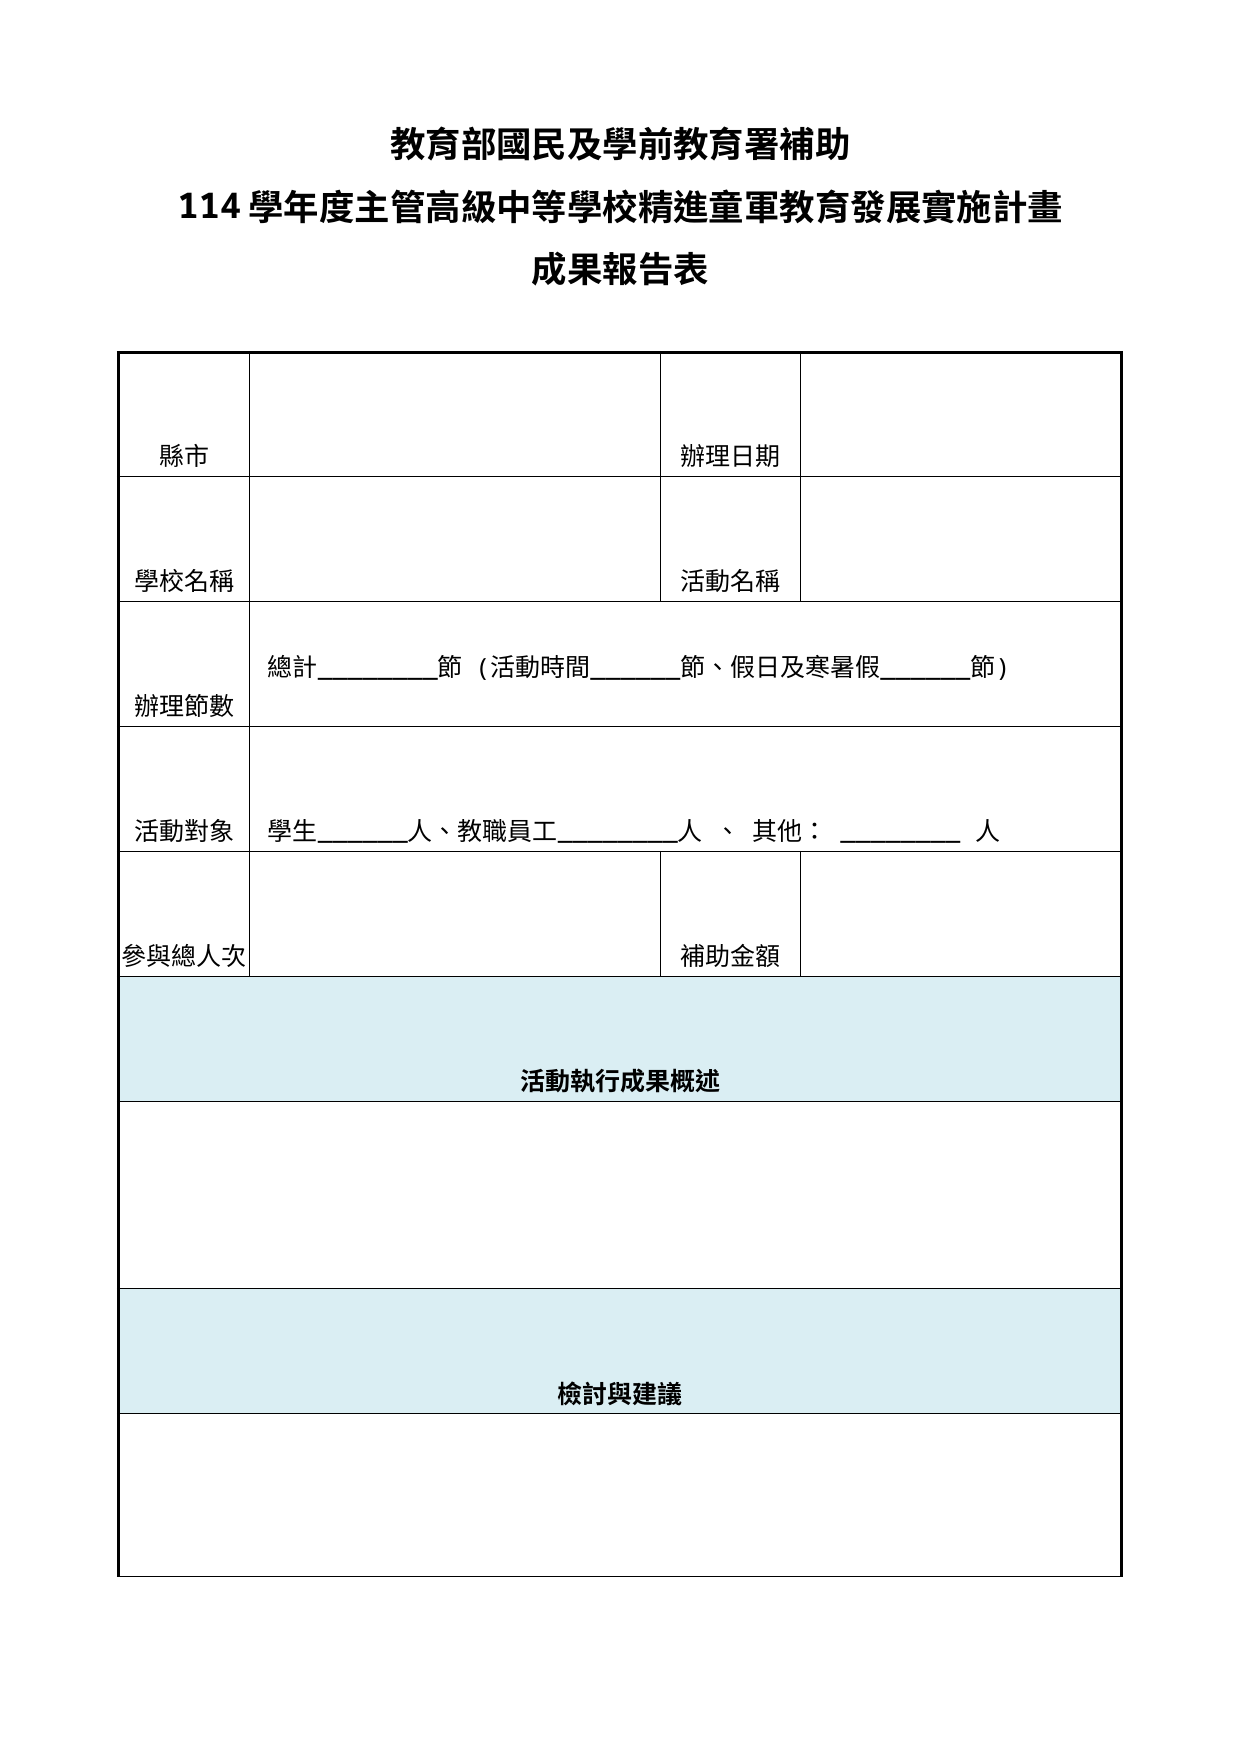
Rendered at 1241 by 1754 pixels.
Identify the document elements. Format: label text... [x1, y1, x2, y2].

table_cell 補助金額 [661, 852, 800, 976]
table_cell 活動對象 [120, 727, 249, 851]
table_cell 檢討與建議 [120, 1289, 1120, 1413]
table_cell [120, 1102, 1120, 1288]
table_cell 活動執行成果概述 [120, 977, 1120, 1101]
table_cell [250, 852, 660, 976]
table_cell [801, 852, 1120, 976]
table_cell 學生______人、教職員工________人 、 其他： ________ 人 [250, 727, 1120, 851]
table_header [801, 354, 1120, 476]
table_header 辦理日期 [661, 354, 800, 476]
table_cell [120, 1414, 1120, 1576]
text 教育部國民及學前教育署補助 [148, 101, 1092, 163]
text 114學年度主管高級中等學校精進童軍教育發展實施計畫 [148, 163, 1092, 226]
table_cell [250, 477, 660, 601]
text 成果報告表 [148, 226, 1092, 288]
table_cell 總計________節 (活動時間______節、假日及寒暑假______節) [250, 602, 1120, 726]
table_cell 參與總人次 [120, 852, 249, 976]
table_header [250, 354, 660, 476]
table_cell [801, 477, 1120, 601]
table_cell 辦理節數 [120, 602, 249, 726]
table_cell 活動名稱 [661, 477, 800, 601]
table_header 縣市 [120, 354, 249, 476]
table_cell 學校名稱 [120, 477, 249, 601]
